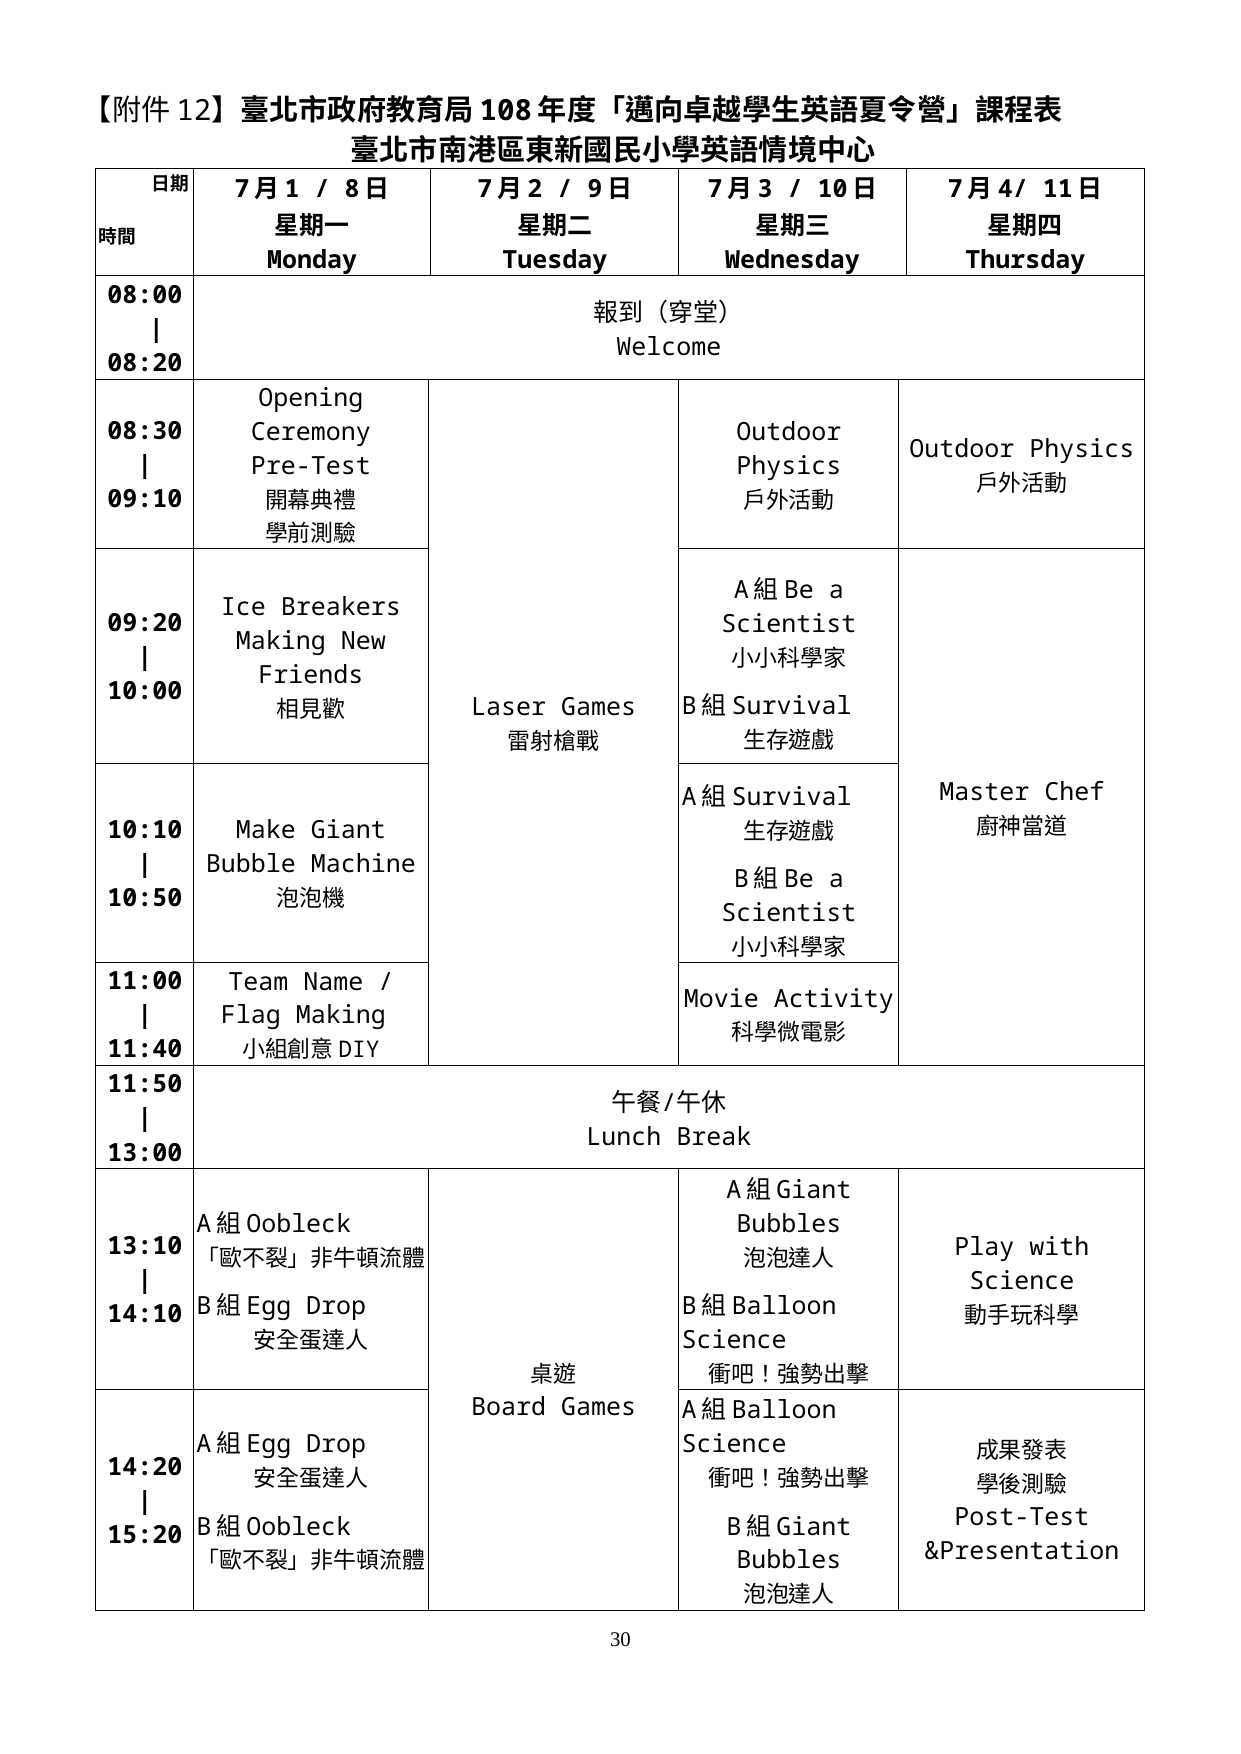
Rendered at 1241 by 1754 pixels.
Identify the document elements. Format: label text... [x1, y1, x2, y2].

table_cell 成果發表 學後測驗 Post-Test &Presentation [899, 1390, 1144, 1609]
table_cell A組Egg Drop 安全蛋達人 B組Oobleck 「歐不裂」非牛頓流體 [194, 1390, 428, 1609]
table_header 7月3 / 10日 星期三 Wednesday [679, 169, 906, 275]
table_header 7月2 / 9日 星期二 Tuesday [431, 169, 678, 275]
table_header 日期 時間 [96, 169, 193, 275]
table_cell A組Survival 生存遊戲 B組Be a Scientist 小小科學家 [679, 764, 898, 962]
table_cell Laser Games 雷射槍戰 [429, 380, 678, 1065]
table_cell Team Name / Flag Making 小組創意DIY [194, 963, 428, 1065]
text 【附件12】臺北市政府教育局108年度「邁向卓越學生英語夏令營」課程表 [83, 89, 1157, 128]
table_cell Play with Science 動手玩科學 [899, 1169, 1144, 1389]
table_cell Movie Activity 科學微電影 [679, 963, 898, 1065]
table_cell Outdoor Physics 戶外活動 [899, 380, 1144, 548]
table_cell Outdoor Physics 戶外活動 [679, 380, 898, 548]
table_cell 13:10 | 14:10 [96, 1169, 193, 1389]
text 臺北市南港區東新國民小學英語情境中心 [83, 128, 1157, 168]
table_cell Master Chef 廚神當道 [899, 549, 1144, 1065]
table_header 7月1 / 8日 星期一 Monday [194, 169, 430, 275]
table_cell 桌遊 Board Games [429, 1169, 678, 1609]
table_cell Ice Breakers Making New Friends 相見歡 [194, 549, 428, 763]
table_cell Opening Ceremony Pre-Test 開幕典禮 學前測驗 [194, 380, 428, 548]
table_cell 08:00 | 08:20 [96, 276, 193, 379]
table_header 7月4/ 11日 星期四 Thursday [907, 169, 1144, 275]
table_cell A組Be a Scientist 小小科學家 B組Survival 生存遊戲 [679, 549, 898, 763]
table_cell 14:20 | 15:20 [96, 1390, 193, 1609]
table_cell 09:20 | 10:00 [96, 549, 193, 763]
table_cell 10:10 | 10:50 [96, 764, 193, 962]
table_cell A組Balloon Science 衝吧！強勢出擊 B組Giant Bubbles 泡泡達人 [679, 1390, 898, 1609]
table_cell Make Giant Bubble Machine 泡泡機 [194, 764, 428, 962]
table_cell A組Giant Bubbles 泡泡達人 B組Balloon Science 衝吧！強勢出擊 [679, 1169, 898, 1389]
table_cell 08:30 | 09:10 [96, 380, 193, 548]
table_cell 報到（穿堂） Welcome [194, 276, 1144, 379]
table_cell 11:00 | 11:40 [96, 963, 193, 1065]
table_cell 午餐/午休 Lunch Break [194, 1066, 1144, 1168]
table_cell A組Oobleck 「歐不裂」非牛頓流體 B組Egg Drop 安全蛋達人 [194, 1169, 428, 1389]
table_cell 11:50 | 13:00 [96, 1066, 193, 1168]
